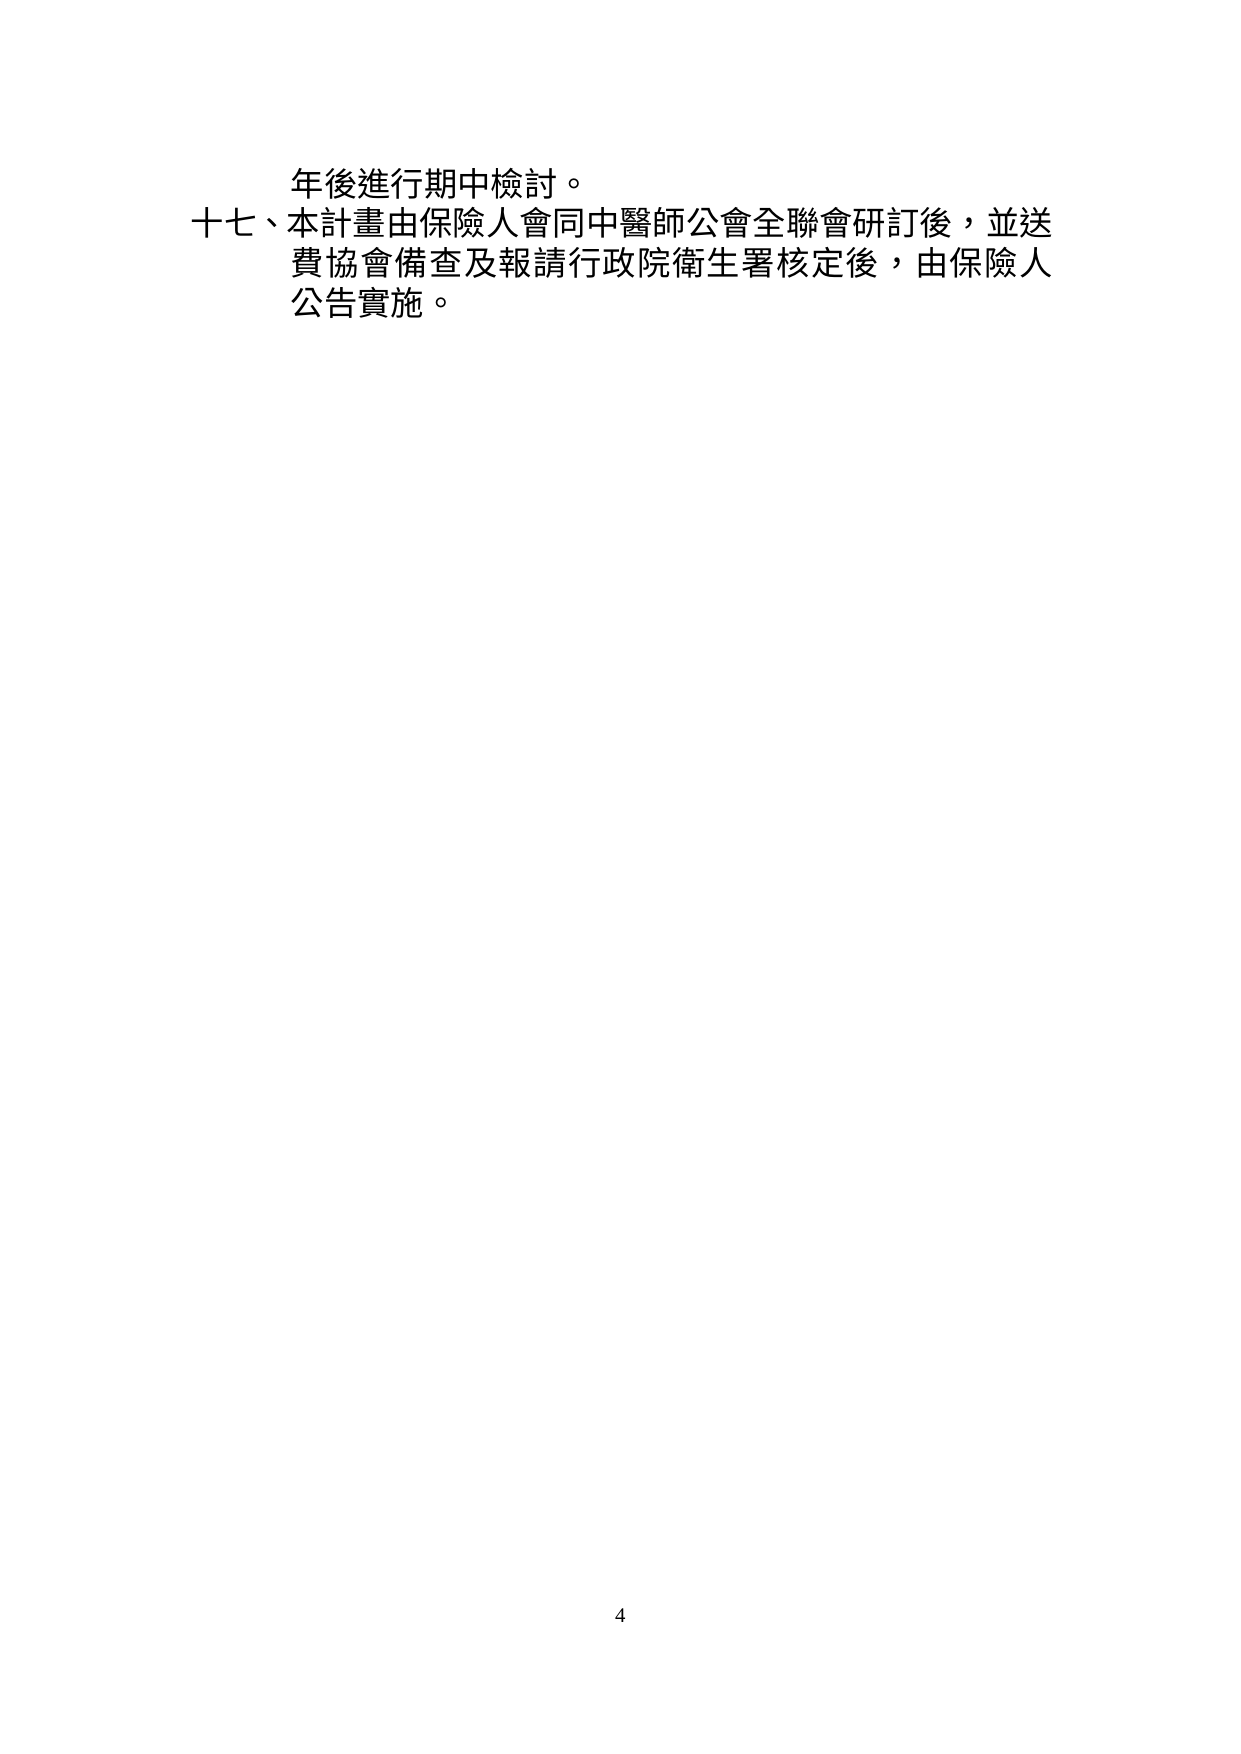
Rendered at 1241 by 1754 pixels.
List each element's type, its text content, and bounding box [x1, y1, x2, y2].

text 十七、本計畫由保險人會同中醫師公會全聯會研訂後，並送費協會備查及報請行政院衛生署核定後，由保險人公告實施。 [191, 204, 1053, 323]
text 年後進行期中檢討。 [191, 164, 1053, 204]
